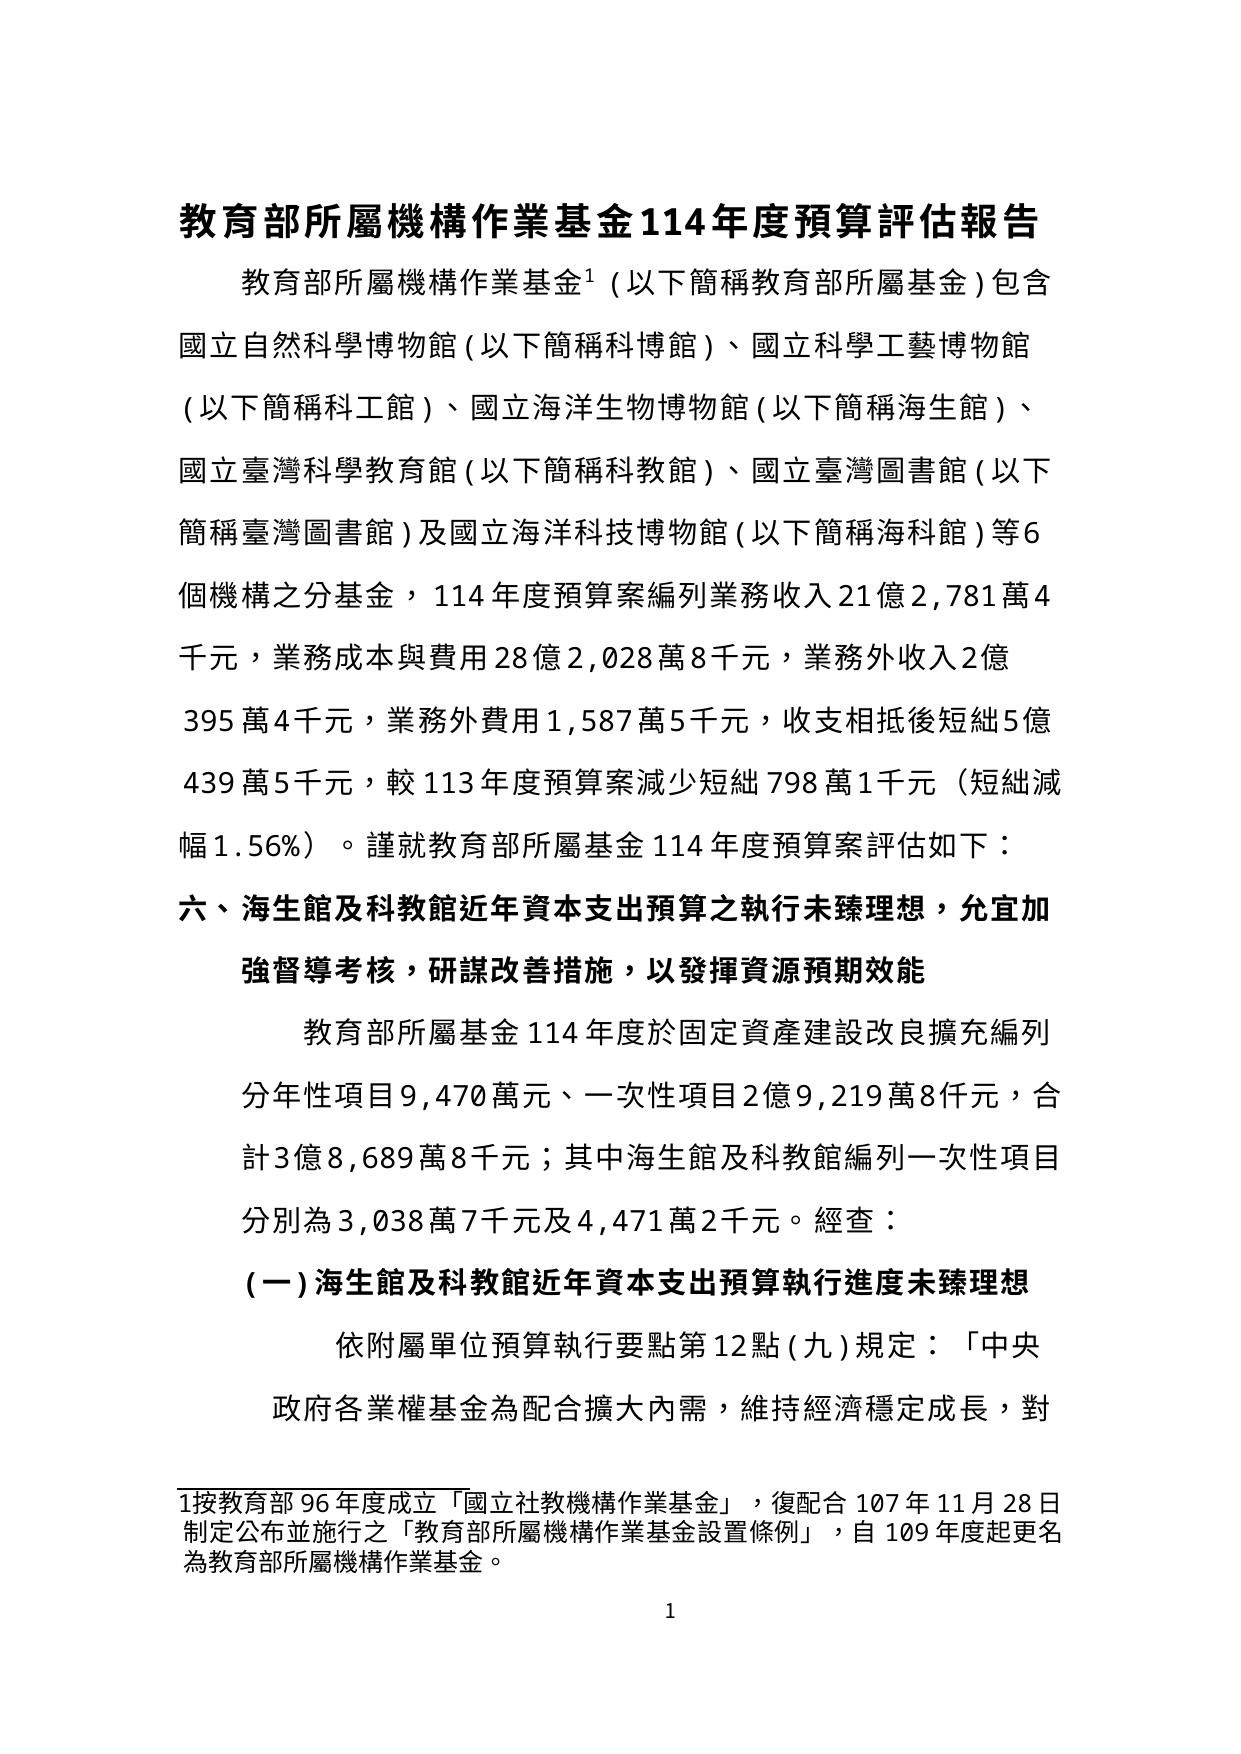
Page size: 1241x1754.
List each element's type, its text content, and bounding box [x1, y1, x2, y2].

text (一)海生館及科教館近年資本支出預算執行進度未臻理想 [236, 1240, 1063, 1302]
text 教育部所屬機構作業基金114年度預算評估報告 [177, 177, 1063, 240]
text 按教育部96年度成立「國立社教機構作業基金」，復配合107年11月28日制定公布並施行之「教育部所屬機構作業基金設置條例」，自109年度起更名為教育部所屬機構作業基金。 [177, 1489, 1063, 1577]
text 依附屬單位預算執行要點第12點(九)規定：「中央政府各業權基金為配合擴大內需，維持經濟穩定成長，對 [266, 1302, 1063, 1427]
text 教育部所屬基金114年度於固定資產建設改良擴充編列分年性項目9,470萬元、一次性項目2億9,219萬8仟元，合計3億8,689萬8千元；其中海生館及科教館編列一次性項目分別為3,038萬7千元及4,471萬2千元。經查： [236, 990, 1063, 1240]
text 教育部所屬機構作業基金(以下簡稱教育部所屬基金)包含國立自然科學博物館(以下簡稱科博館)、國立科學工藝博物館(以下簡稱科工館)、國立海洋生物博物館(以下簡稱海生館)、國立臺灣科學教育館(以下簡稱科教館)、國立臺灣圖書館(以下簡稱臺灣圖書館)及國立海洋科技博物館(以下簡稱海科館)等6個機構之分基金，114年度預算案編列業務收入21億2,781萬4千元，業務成本與費用28億2,028萬8千元，業務外收入2億395萬4千元，業務外費用1,587萬5千元，收支相抵後短絀5億439萬5千元，較113年度預算案減少短絀798萬1千元（短絀減幅1.56%）。謹就教育部所屬基金114年度預算案評估如下： [177, 240, 1063, 865]
text 六、海生館及科教館近年資本支出預算之執行未臻理想，允宜加強督導考核，研謀改善措施，以發揮資源預期效能 [177, 865, 1063, 990]
